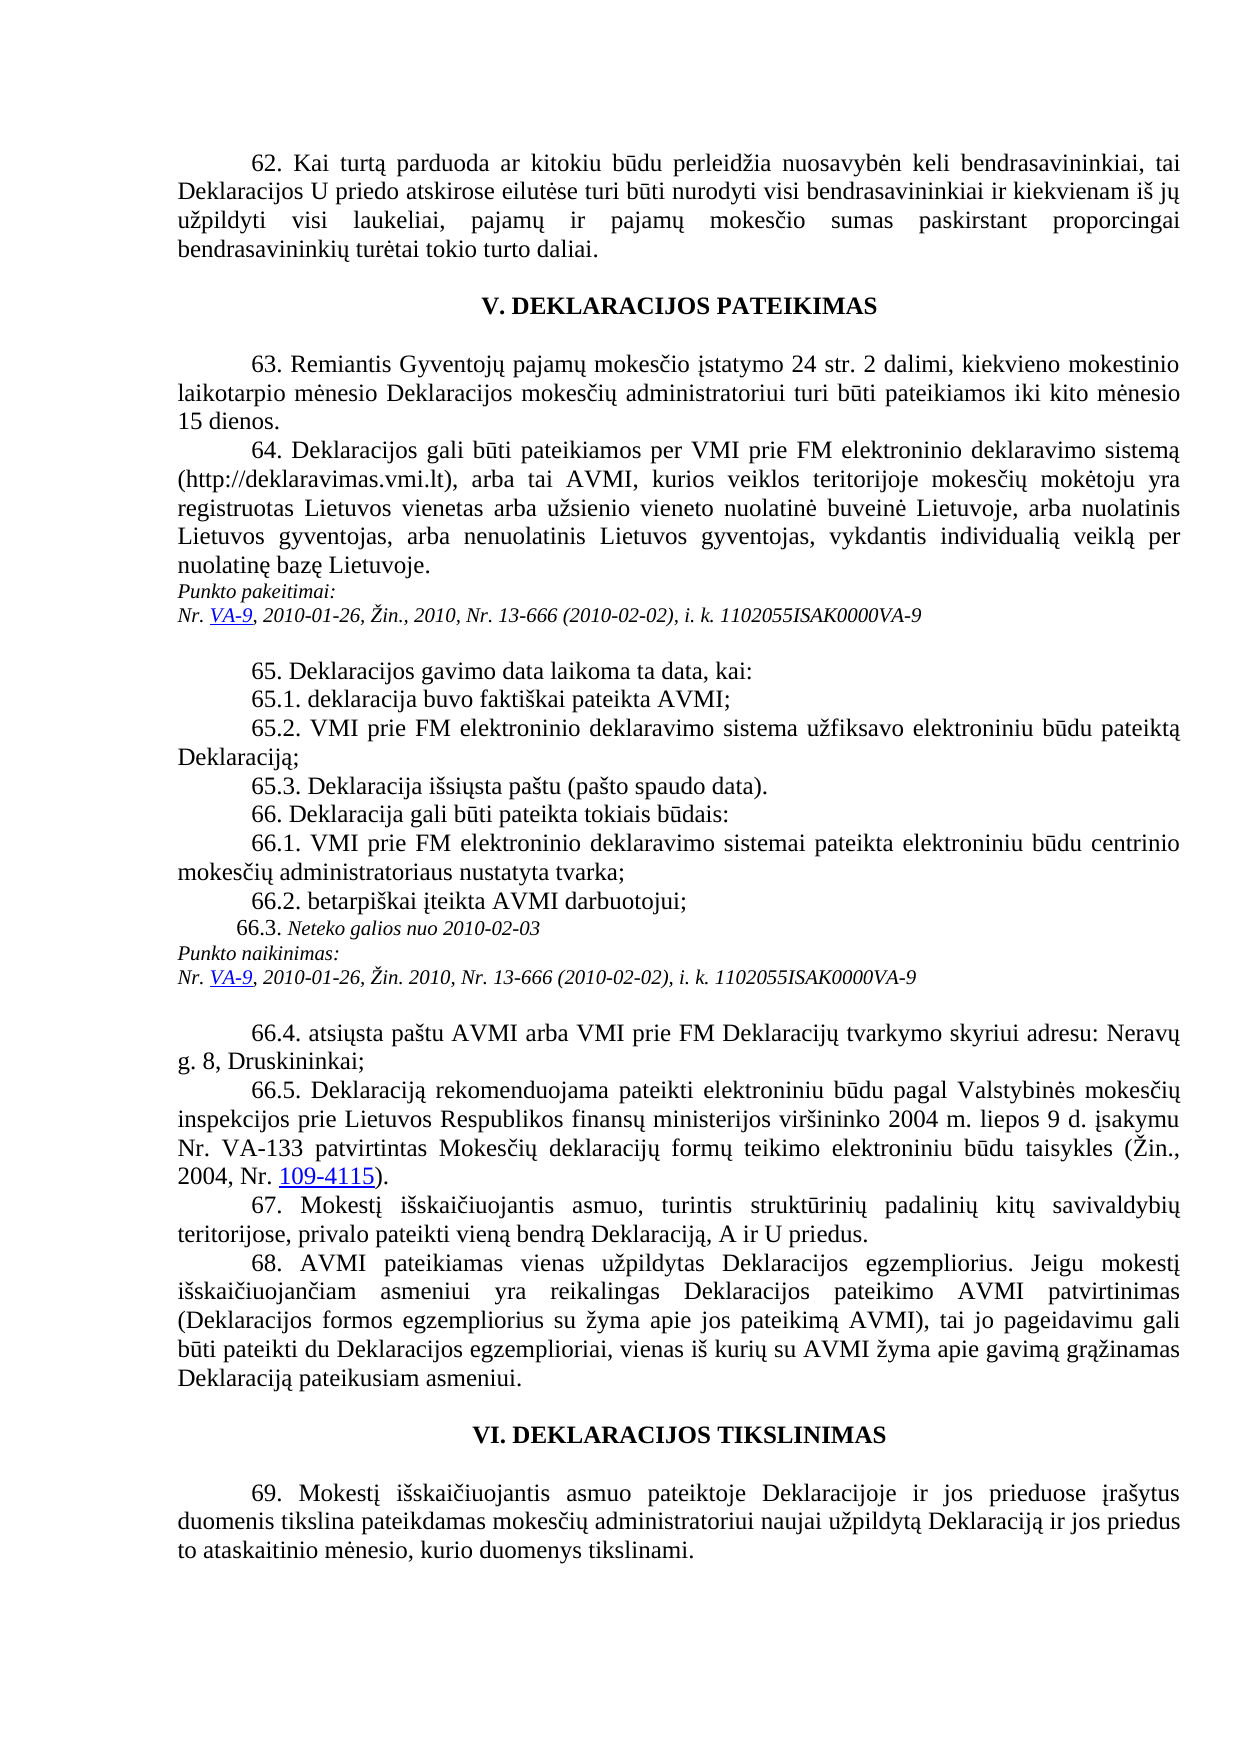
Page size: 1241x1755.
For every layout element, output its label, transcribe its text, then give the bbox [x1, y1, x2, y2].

text 66.2. betarpiškai įteikta AVMI darbuotojui; [177, 886, 1181, 914]
text 65. Deklaracijos gavimo data laikoma ta data, kai: [177, 656, 1181, 684]
text VI. DEKLARACIJOS TIKSLINIMAS [177, 1420, 1181, 1449]
text 66.4. atsiųsta paštu AVMI arba VMI prie FM Deklaracijų tvarkymo skyriui adresu: Neravų g. 8, Druskininkai; [177, 1018, 1181, 1075]
text Nr. VA-9, 2010-01-26, Žin., 2010, Nr. 13-666 (2010-02-02), i. k. 1102055ISAK0000VA-9 [177, 603, 1181, 627]
text 67. Mokestį išskaičiuojantis asmuo, turintis struktūrinių padalinių kitų savivaldybių teritorijose, privalo pateikti vieną bendrą Deklaraciją, A ir U priedus. [177, 1190, 1181, 1248]
text 66. Deklaracija gali būti pateikta tokiais būdais: [177, 799, 1181, 828]
text 64. Deklaracijos gali būti pateikiamos per VMI prie FM elektroninio deklaravimo sistemą (http://deklaravimas.vmi.lt), arba tai AVMI, kurios veiklos teritorijoje mokesčių mokėtoju yra registruotas Lietuvos vienetas arba užsienio vieneto nuolatinė buveinė Lietuvoje, arba nuolatinis Lietuvos gyventojas, arba nenuolatinis Lietuvos gyventojas, vykdantis individualią veiklą per nuolatinę bazę Lietuvoje. [177, 435, 1181, 579]
text 65.3. Deklaracija išsiųsta paštu (pašto spaudo data). [177, 771, 1181, 799]
text 66.3. Neteko galios nuo 2010-02-03 [177, 914, 1181, 941]
text 63. Remiantis Gyventojų pajamų mokesčio įstatymo 24 str. 2 dalimi, kiekvieno mokestinio laikotarpio mėnesio Deklaracijos mokesčių administratoriui turi būti pateikiamos iki kito mėnesio 15 dienos. [177, 349, 1181, 435]
text 69. Mokestį išskaičiuojantis asmuo pateiktoje Deklaracijoje ir jos prieduose įrašytus duomenis tikslina pateikdamas mokesčių administratoriui naujai užpildytą Deklaraciją ir jos priedus to ataskaitinio mėnesio, kurio duomenys tikslinami. [177, 1478, 1181, 1564]
text 68. AVMI pateikiamas vienas užpildytas Deklaracijos egzempliorius. Jeigu mokestį išskaičiuojančiam asmeniui yra reikalingas Deklaracijos pateikimo AVMI patvirtinimas (Deklaracijos formos egzempliorius su žyma apie jos pateikimą AVMI), tai jo pageidavimu gali būti pateikti du Deklaracijos egzemplioriai, vienas iš kurių su AVMI žyma apie gavimą grąžinamas Deklaraciją pateikusiam asmeniui. [177, 1248, 1181, 1391]
text 66.5. Deklaraciją rekomenduojama pateikti elektroniniu būdu pagal Valstybinės mokesčių inspekcijos prie Lietuvos Respublikos finansų ministerijos viršininko 2004 m. liepos 9 d. įsakymu Nr. VA-133 patvirtintas Mokesčių deklaracijų formų teikimo elektroniniu būdu taisykles (Žin., 2004, Nr. 109-4115). [177, 1075, 1181, 1190]
text V. DEKLARACIJOS PATEIKIMAS [177, 291, 1181, 320]
text 66.1. VMI prie FM elektroninio deklaravimo sistemai pateikta elektroniniu būdu centrinio mokesčių administratoriaus nustatyta tvarka; [177, 828, 1181, 886]
text 62. Kai turtą parduoda ar kitokiu būdu perleidžia nuosavybėn keli bendrasavininkiai, tai Deklaracijos U priedo atskirose eilutėse turi būti nurodyti visi bendrasavininkiai ir kiekvienam iš jų užpildyti visi laukeliai, pajamų ir pajamų mokesčio sumas paskirstant proporcingai bendrasavininkių turėtai tokio turto daliai. [177, 148, 1181, 263]
text Nr. VA-9, 2010-01-26, Žin. 2010, Nr. 13-666 (2010-02-02), i. k. 1102055ISAK0000VA-9 [177, 965, 1181, 989]
text Punkto naikinimas: [177, 941, 1181, 965]
text 65.1. deklaracija buvo faktiškai pateikta AVMI; [177, 684, 1181, 713]
text 65.2. VMI prie FM elektroninio deklaravimo sistema užfiksavo elektroniniu būdu pateiktą Deklaraciją; [177, 713, 1181, 771]
text Punkto pakeitimai: [177, 579, 1181, 603]
